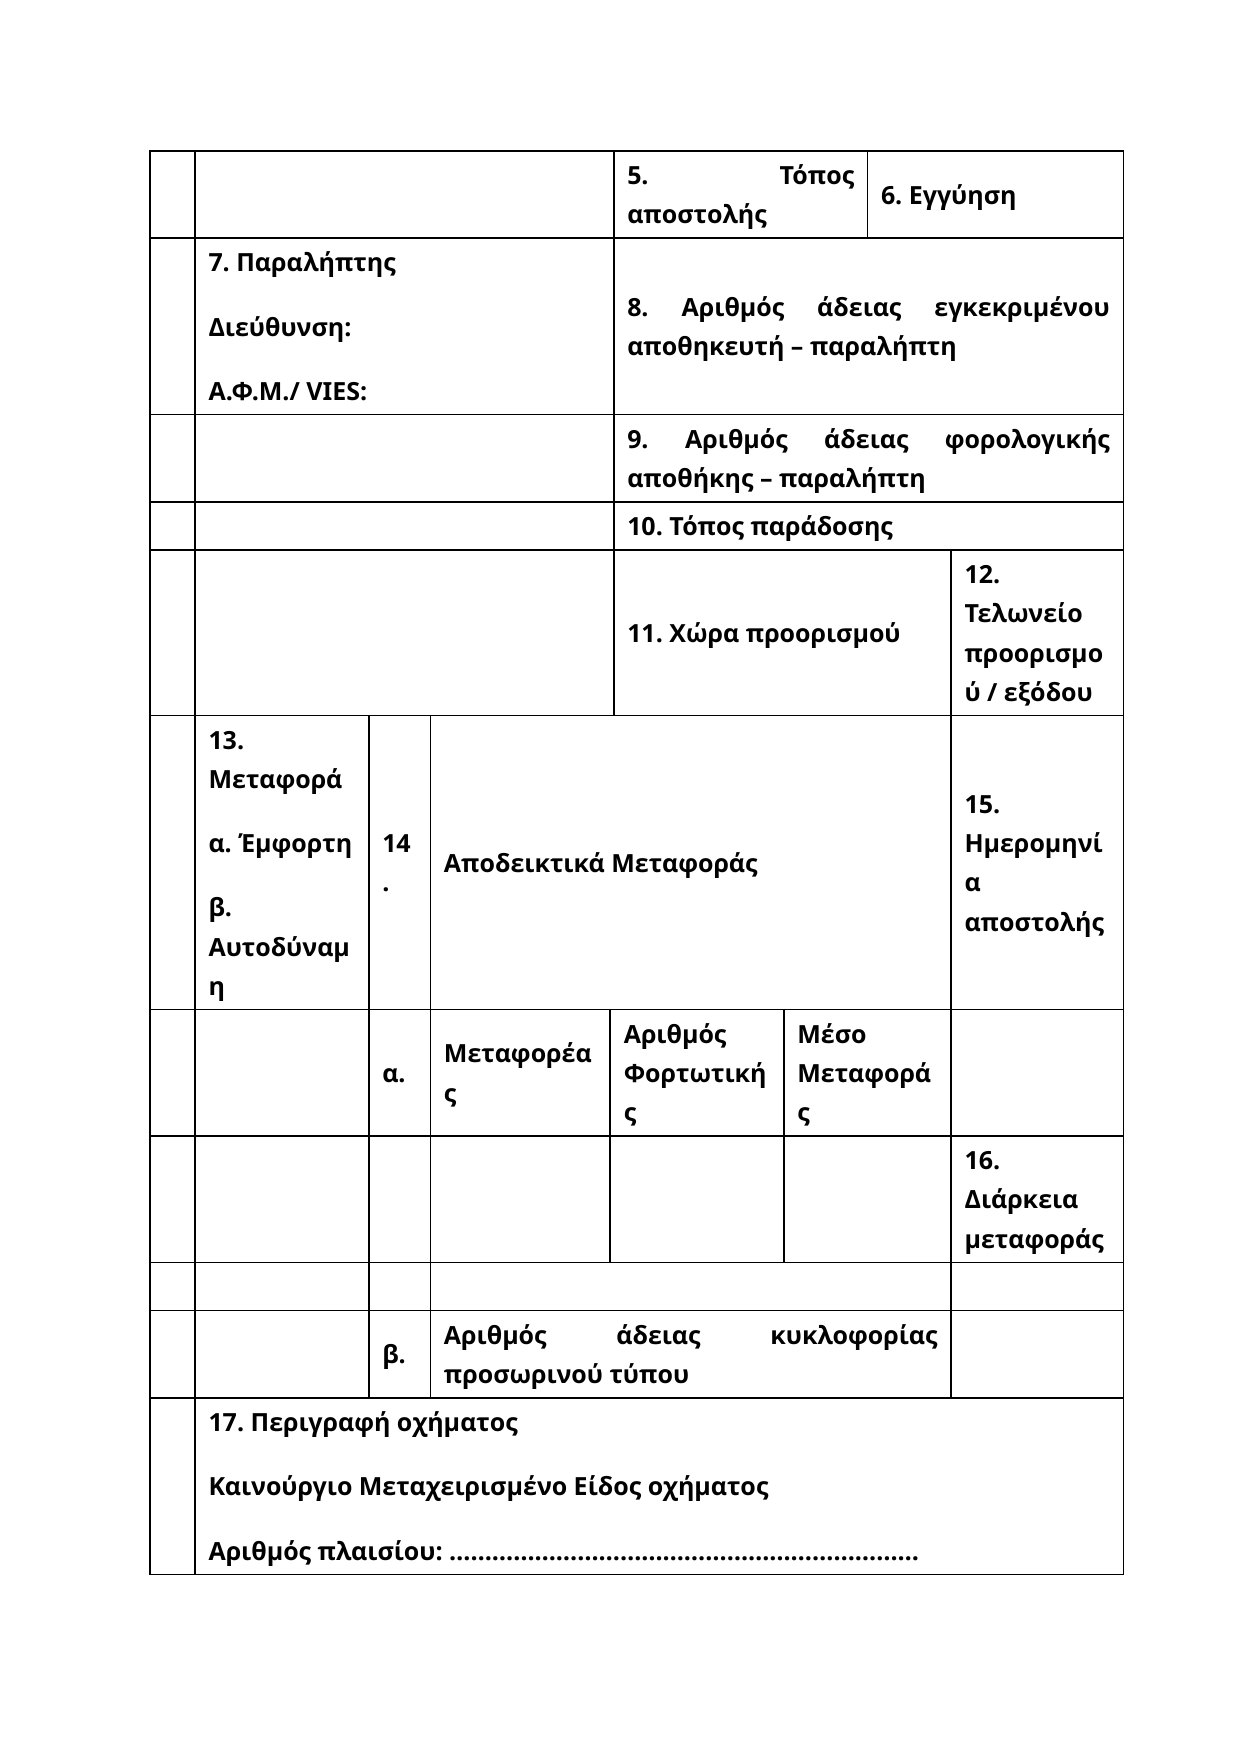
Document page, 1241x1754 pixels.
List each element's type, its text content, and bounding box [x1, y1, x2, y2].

table_cell [151, 415, 194, 501]
table_cell [151, 1311, 194, 1397]
table_cell [611, 1137, 783, 1262]
table_cell [151, 1137, 194, 1262]
table_cell [151, 551, 194, 715]
table_cell [151, 503, 194, 549]
table_cell β. [370, 1311, 430, 1397]
table_cell 8. Αριθμός άδειας εγκεκριμένου αποθηκευτή – παραλήπτη [615, 239, 1123, 414]
table_cell [151, 1263, 194, 1310]
table_cell Μέσο Μεταφοράς [785, 1010, 950, 1135]
table_cell 14. [370, 716, 430, 1009]
table_cell [370, 1137, 430, 1262]
table_cell Αριθμός Φορτωτικής [611, 1010, 783, 1135]
table_cell Μεταφορέας [431, 1010, 609, 1135]
table_cell [151, 1010, 194, 1135]
table_cell [196, 152, 613, 237]
table_cell [196, 415, 613, 501]
table_cell 16. Διάρκεια μεταφοράς [952, 1137, 1123, 1262]
table_cell 15. Ημερομηνία αποστολής [952, 716, 1123, 1009]
table_cell [196, 1311, 368, 1397]
table_cell [151, 716, 194, 1009]
table_cell [151, 239, 194, 414]
table_cell 11. Χώρα προορισμού [615, 551, 950, 715]
table_cell [196, 1137, 368, 1262]
table_cell 10. Τόπος παράδοσης [615, 503, 1123, 549]
table_cell 6. Εγγύηση [868, 152, 1123, 237]
table_cell Αποδεικτικά Μεταφοράς [431, 716, 950, 1009]
table_cell [196, 551, 613, 715]
table_cell [952, 1311, 1123, 1397]
table_cell 12. Τελωνείο προορισμού / εξόδου [952, 551, 1123, 715]
table_cell [431, 1263, 950, 1310]
table_cell [952, 1010, 1123, 1135]
table_cell [151, 152, 194, 237]
table_cell [952, 1263, 1123, 1310]
table_cell [151, 1399, 194, 1573]
table_cell [196, 1263, 368, 1310]
table_cell [431, 1137, 609, 1262]
table_cell [196, 1010, 368, 1135]
table_cell 5. Τόπος αποστολής [615, 152, 867, 237]
table_cell Αριθμός άδειας κυκλοφορίας προσωρινού τύπου [431, 1311, 950, 1397]
table_cell α. [370, 1010, 430, 1135]
table_cell 7. Παραλήπτης Διεύθυνση: Α.Φ.Μ./ VIES: [196, 239, 613, 414]
table_cell [785, 1137, 950, 1262]
table_cell 9. Αριθμός άδειας φορολογικής αποθήκης – παραλήπτη [615, 415, 1123, 501]
table_cell 17. Περιγραφή οχήματος Καινούργιο Μεταχειρισμένο Είδος οχήματος Αριθμός πλαισίου: ………………………………………………………… [196, 1399, 1123, 1573]
table_cell [196, 503, 613, 549]
table_cell [370, 1263, 430, 1310]
table_cell 13. Μεταφορά α. Έμφορτη β. Αυτοδύναμη [196, 716, 368, 1009]
